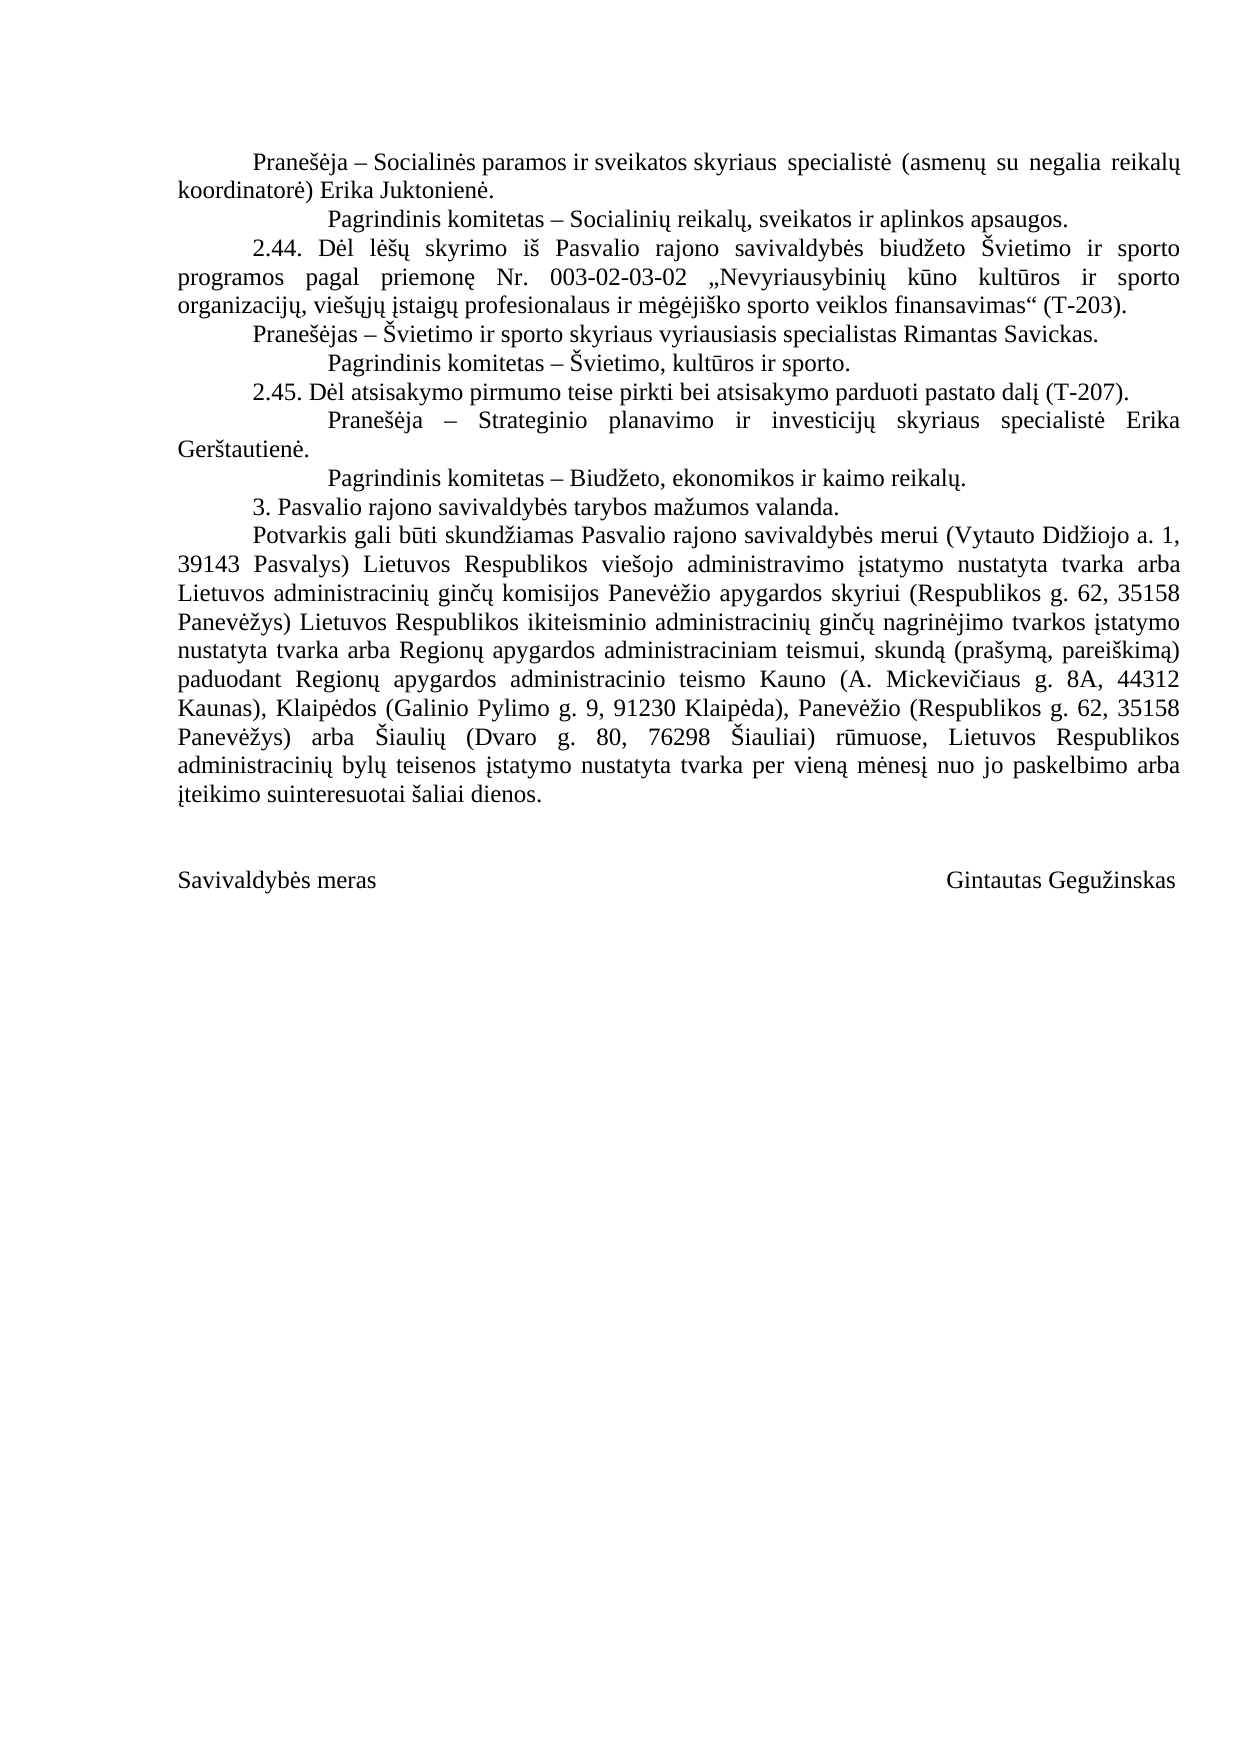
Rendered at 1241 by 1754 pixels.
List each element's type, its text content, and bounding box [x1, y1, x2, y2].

text Potvarkis gali būti skundžiamas Pasvalio rajono savivaldybės merui (Vytauto Didžiojo a. 1, 39143 Pasvalys) Lietuvos Respublikos viešojo administravimo įstatymo nustatyta tvarka arba Lietuvos administracinių ginčų komisijos Panevėžio apygardos skyriui (Respublikos g. 62, 35158 Panevėžys) Lietuvos Respublikos ikiteisminio administracinių ginčų nagrinėjimo tvarkos įstatymo nustatyta tvarka arba Regionų apygardos administraciniam teismui, skundą (prašymą, pareiškimą) paduodant Regionų apygardos administracinio teismo Kauno (A. Mickevičiaus g. 8A, 44312 Kaunas), Klaipėdos (Galinio Pylimo g. 9, 91230 Klaipėda), Panevėžio (Respublikos g. 62, 35158 Panevėžys) arba Šiaulių (Dvaro g. 80, 76298 Šiauliai) rūmuose, Lietuvos Respublikos administracinių bylų teisenos įstatymo nustatyta tvarka per vieną mėnesį nuo jo paskelbimo arba įteikimo suinteresuotai šaliai dienos. [177, 521, 1181, 808]
text Pagrindinis komitetas – Biudžeto, ekonomikos ir kaimo reikalų. [177, 463, 1181, 492]
text Pagrindinis komitetas – Socialinių reikalų, sveikatos ir aplinkos apsaugos. [177, 204, 1181, 233]
text Savivaldybės meras Gintautas Gegužinskas [177, 866, 1181, 894]
text Pranešėja – Socialinės paramos ir sveikatos skyriaus specialistė (asmenų su negalia reikalų koordinatorė) Erika Juktonienė. [177, 147, 1181, 204]
text 3. Pasvalio rajono savivaldybės tarybos mažumos valanda. [177, 492, 1181, 521]
text Pagrindinis komitetas – Švietimo, kultūros ir sporto. [177, 348, 1181, 377]
text Pranešėja – Strateginio planavimo ir investicijų skyriaus specialistė Erika Gerštautienė. [177, 406, 1181, 463]
text Pranešėjas – Švietimo ir sporto skyriaus vyriausiasis specialistas Rimantas Savickas. [177, 319, 1181, 348]
text 2.44. Dėl lėšų skyrimo iš Pasvalio rajono savivaldybės biudžeto Švietimo ir sporto programos pagal priemonę Nr. 003-02-03-02 „Nevyriausybinių kūno kultūros ir sporto organizacijų, viešųjų įstaigų profesionalaus ir mėgėjiško sporto veiklos finansavimas“ (T-203). [177, 233, 1181, 319]
text 2.45. Dėl atsisakymo pirmumo teise pirkti bei atsisakymo parduoti pastato dalį (T-207). [177, 377, 1181, 406]
